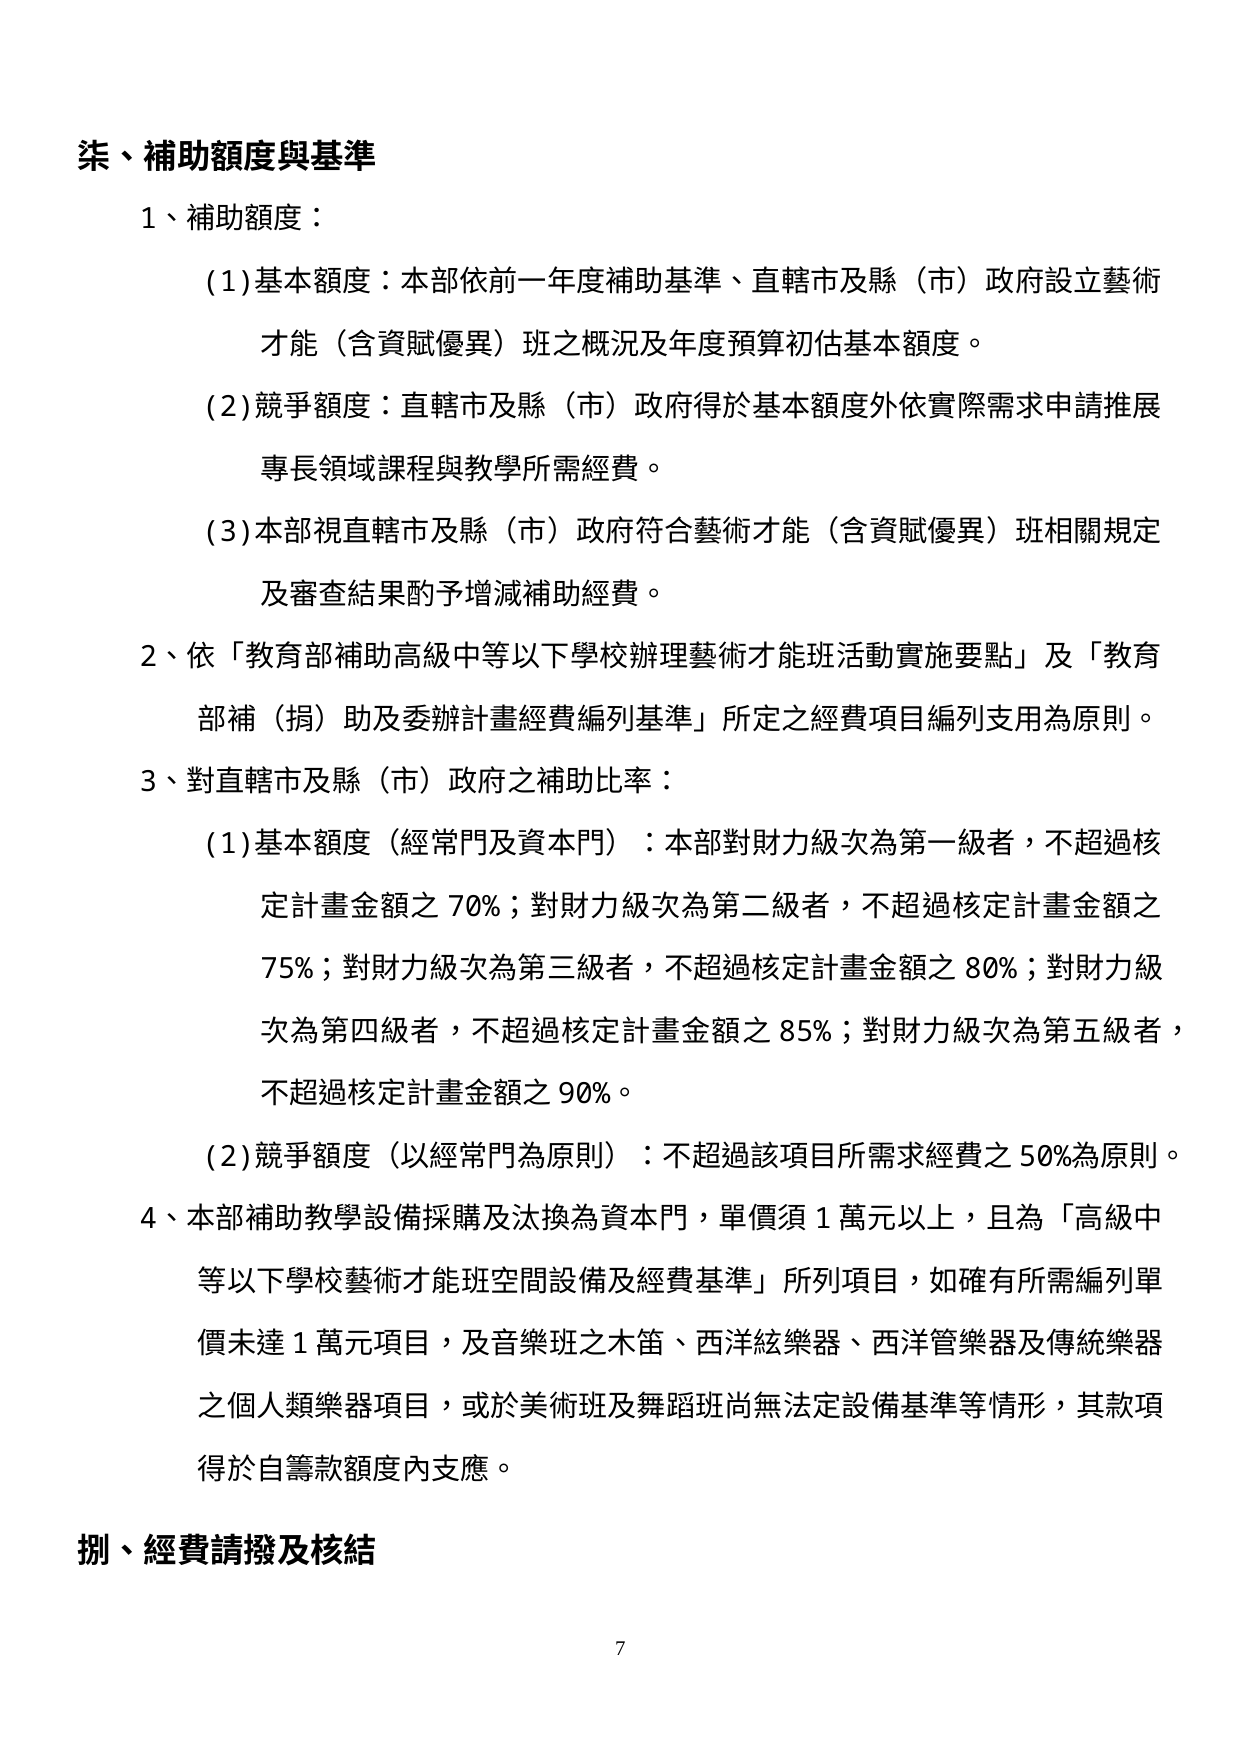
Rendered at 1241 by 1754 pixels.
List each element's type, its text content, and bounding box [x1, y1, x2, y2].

list 競爭額度（以經常門為原則）：不超過該項目所需求經費之50%為原則。 [202, 1112, 1163, 1175]
text 捌、經費請撥及核結 [77, 1506, 1163, 1568]
list 基本額度（經常門及資本門）：本部對財力級次為第一級者，不超過核定計畫金額之70%；對財力級次為第二級者，不超過核定計畫金額之75%；對財力級次為第三級者，不超過核定計畫金額之80%；對財力級次為第四級者，不超過核定計畫金額之85%；對財力級次為第五級者，不超過核定計畫金額之90%。 [202, 800, 1163, 1112]
list 依「教育部補助高級中等以下學校辦理藝術才能班活動實施要點」及「教育部補（捐）助及委辦計畫經費編列基準」所定之經費項目編列支用為原則。 [139, 612, 1163, 737]
list 補助額度： [139, 175, 1163, 237]
list 競爭額度：直轄市及縣（市）政府得於基本額度外依實際需求申請推展專長領域課程與教學所需經費。 [202, 362, 1163, 487]
list 本部補助教學設備採購及汰換為資本門，單價須1萬元以上，且為「高級中等以下學校藝術才能班空間設備及經費基準」所列項目，如確有所需編列單價未達1萬元項目，及音樂班之木笛、西洋絃樂器、西洋管樂器及傳統樂器之個人類樂器項目，或於美術班及舞蹈班尚無法定設備基準等情形，其款項得於自籌款額度內支應。 [139, 1175, 1163, 1487]
list 本部視直轄市及縣（市）政府符合藝術才能（含資賦優異）班相關規定及審查結果酌予增減補助經費。 [202, 487, 1163, 612]
list 對直轄市及縣（市）政府之補助比率： [139, 737, 1163, 800]
text 柒、補助額度與基準 [77, 112, 1163, 175]
list 基本額度：本部依前一年度補助基準、直轄市及縣（市）政府設立藝術才能（含資賦優異）班之概況及年度預算初估基本額度。 [202, 237, 1163, 362]
